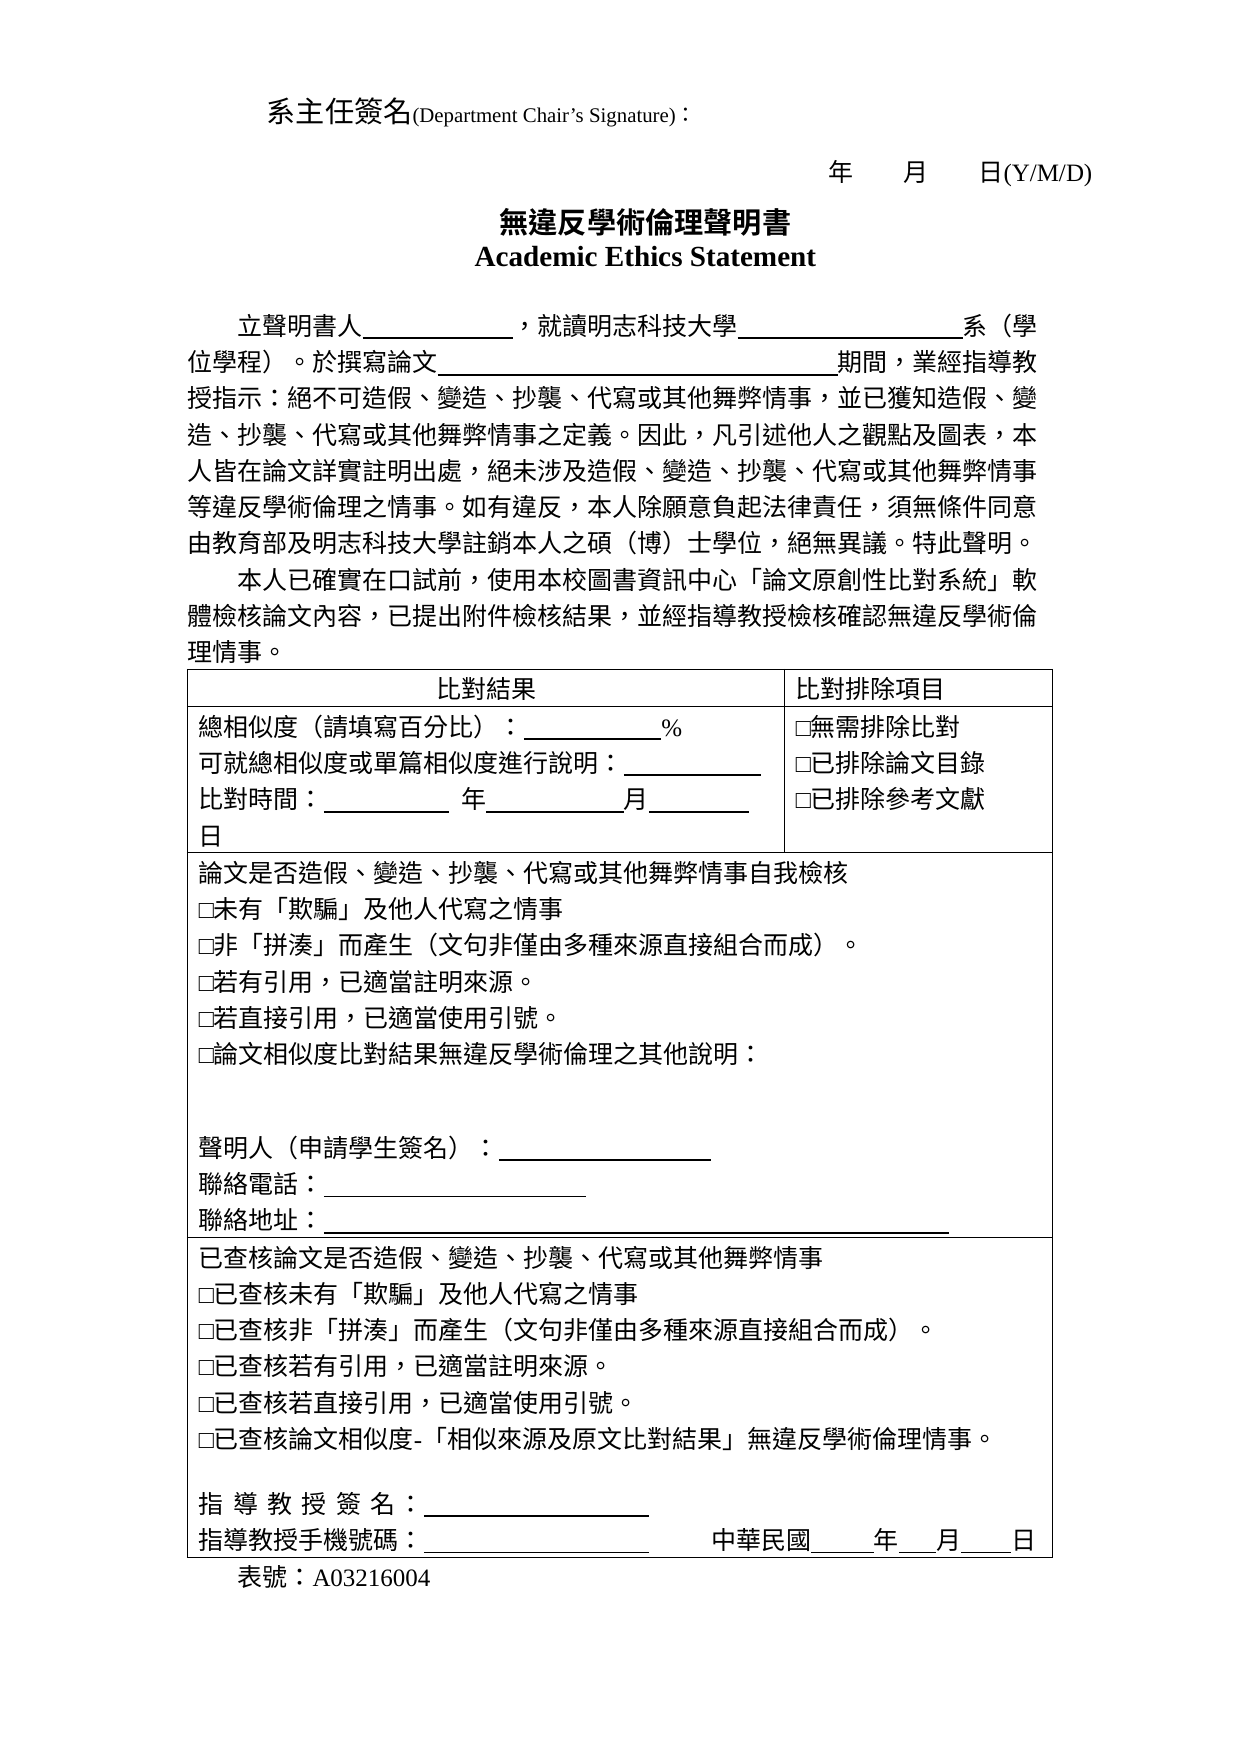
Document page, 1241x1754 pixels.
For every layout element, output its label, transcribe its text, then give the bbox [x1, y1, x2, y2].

table_cell 總相似度（請填寫百分比）： % 可就總相似度或單篇相似度進行說明： 比對時間： 年 月 日 [188, 707, 784, 852]
text Academic Ethics Statement [187, 240, 1053, 273]
text 立聲明書人 ，就讀明志科技大學 系（學位學程）。於撰寫論文 期間，業經指導教授指示：絕不可造假、變造、抄襲、代寫或其他舞弊情事，並已獲知造假、變造、抄襲、代寫或其他舞弊情事之定義。因此，凡引述他人之觀點及圖表，本人皆在論文詳實註明出處，絕未涉及造假、變造、抄襲、代寫或其他舞弊情事等違反學術倫理之情事。如有違反，本人除願意負起法律責任，須無條件同意由教育部及明志科技大學註銷本人之碩（博）士學位，絕無異議。特此聲明。 [187, 306, 1053, 560]
table_cell 論文是否造假、變造、抄襲、代寫或其他舞弊情事自我檢核 □未有「欺騙」及他人代寫之情事 □非「拼湊」而產生（文句非僅由多種來源直接組合而成）。 □若有引用，已適當註明來源。 □若直接引用，已適當使用引號。 □論文相似度比對結果無違反學術倫理之其他說明： 聲明人（申請學生簽名）： 聯絡電話： 聯絡地址： [188, 853, 1052, 1237]
text 年 月 日(Y/M/D) [187, 152, 1092, 188]
table_cell 已查核論文是否造假、變造、抄襲、代寫或其他舞弊情事 □已查核未有「欺騙」及他人代寫之情事 □已查核非「拼湊」而產生（文句非僅由多種來源直接組合而成）。 □已查核若有引用，已適當註明來源。 □已查核若直接引用，已適當使用引號。 □已查核論文相似度-「相似來源及原文比對結果」無違反學術倫理情事。 指導教授簽名： 指導教授手機號碼： 中華民國 年 月 日 [188, 1238, 1052, 1557]
table_header 比對結果 [188, 670, 784, 706]
text 本人已確實在口試前，使用本校圖書資訊中心「論文原創性比對系統」軟體檢核論文內容，已提出附件檢核結果，並經指導教授檢核確認無違反學術倫理情事。 [187, 560, 1053, 669]
text 系主任簽名(Department Chair’s Signature)： [150, 89, 1092, 131]
table_header 比對排除項目 [785, 670, 1052, 706]
text 表號：A03216004 [187, 1558, 1053, 1594]
table_cell □無需排除比對 □已排除論文目錄 □已排除參考文獻 [785, 707, 1052, 852]
text 無違反學術倫理聲明書 [187, 206, 1053, 240]
